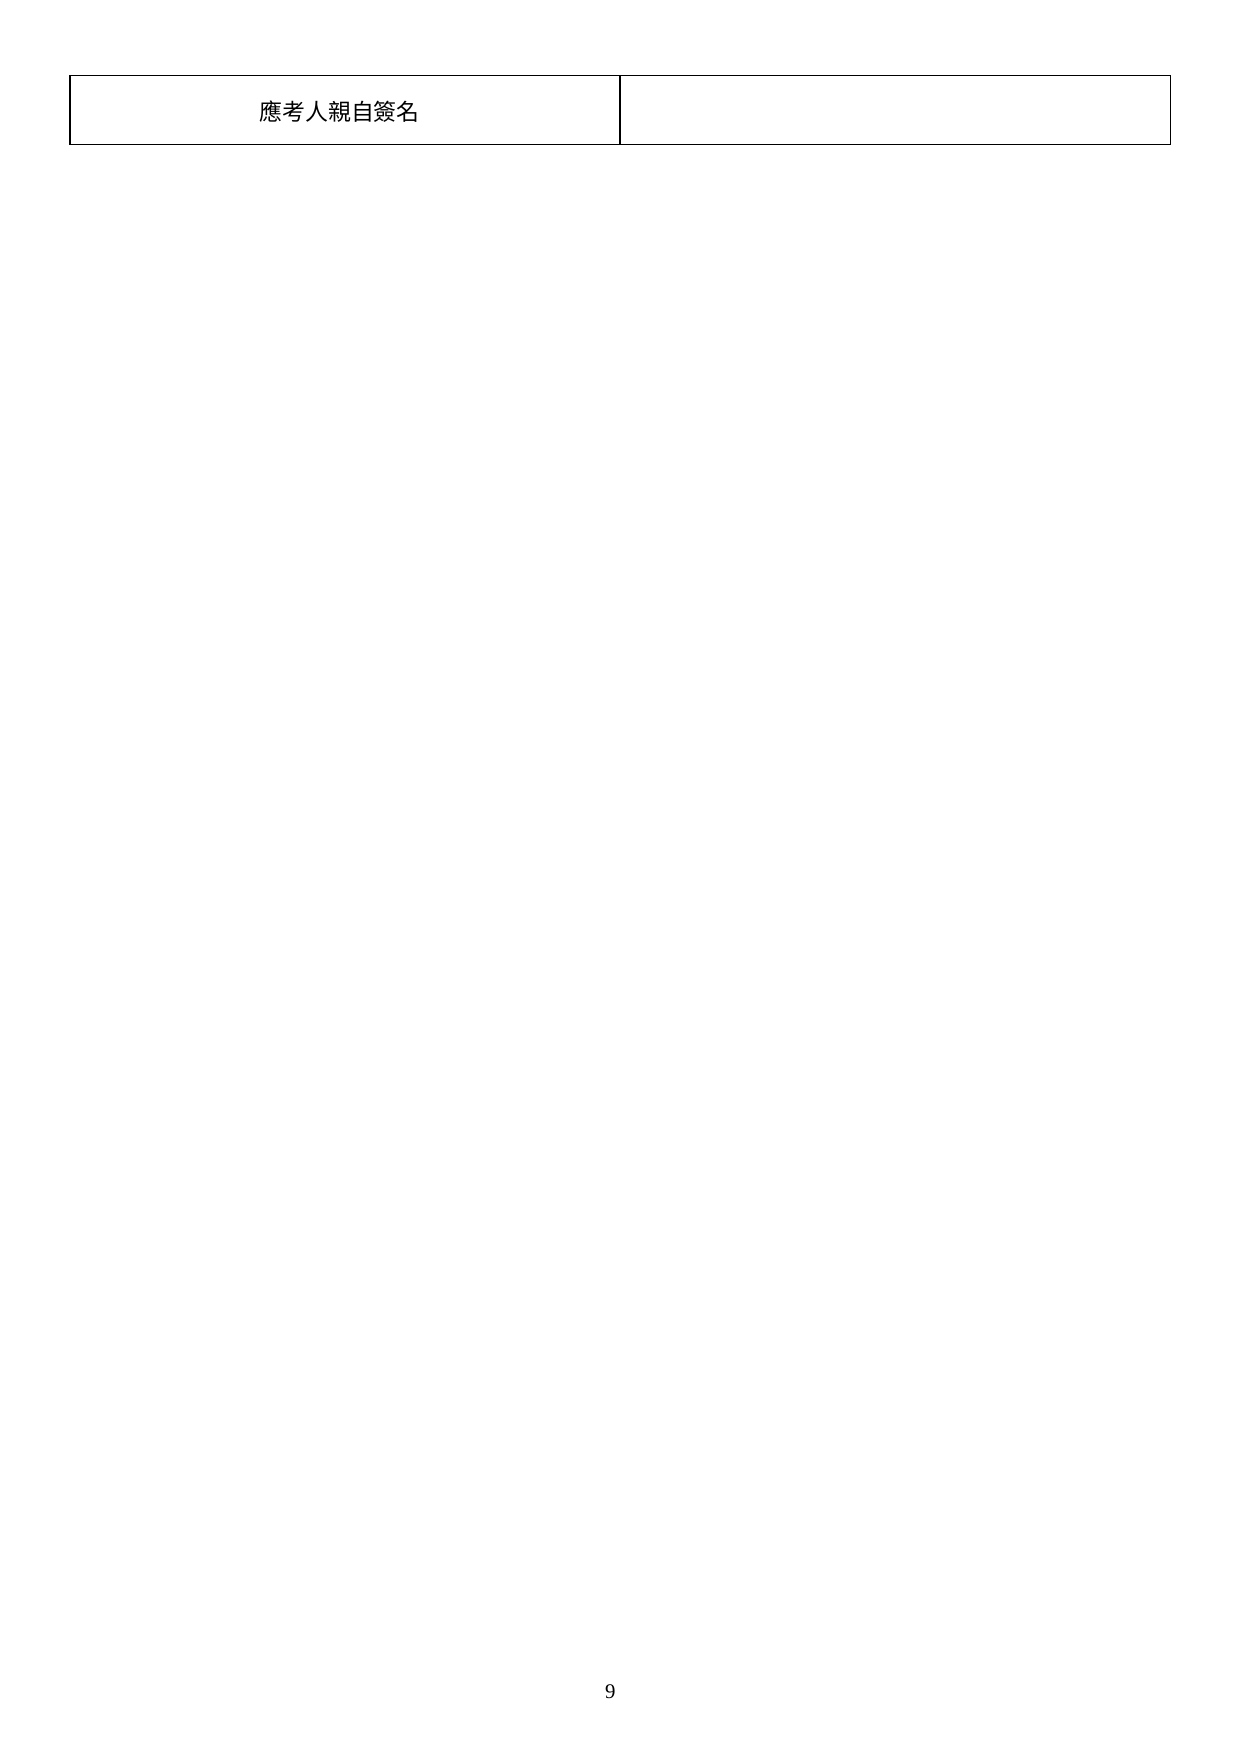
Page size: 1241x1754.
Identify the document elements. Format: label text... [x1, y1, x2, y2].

table_cell 應考人親自簽名 [71, 76, 619, 143]
table_cell [621, 76, 1170, 143]
